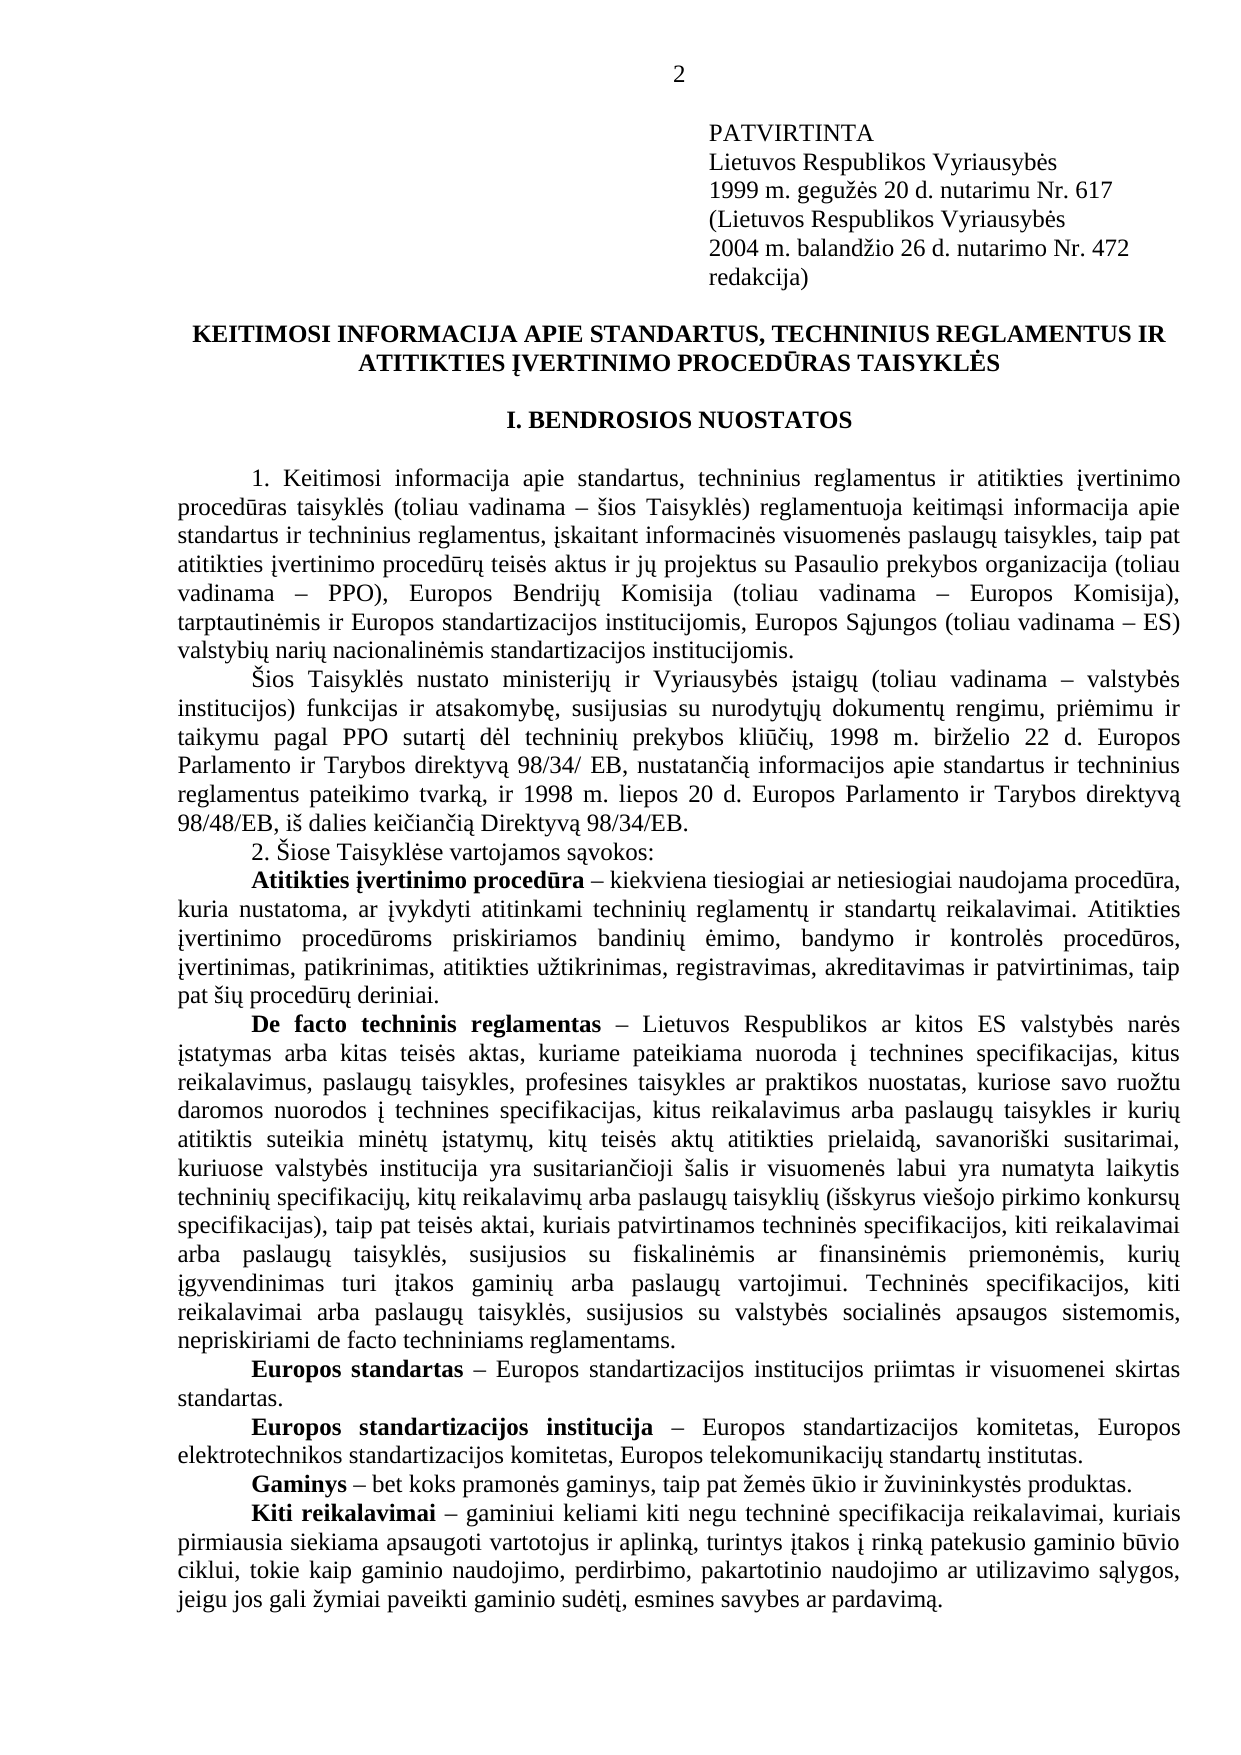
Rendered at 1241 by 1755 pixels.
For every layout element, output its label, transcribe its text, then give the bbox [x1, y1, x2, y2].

text Atitikties įvertinimo procedūra – kiekviena tiesiogiai ar netiesiogiai naudojama procedūra, kuria nustatoma, ar įvykdyti atitinkami techninių reglamentų ir standartų reikalavimai. Atitikties įvertinimo procedūroms priskiriamos bandinių ėmimo, bandymo ir kontrolės procedūros, įvertinimas, patikrinimas, atitikties užtikrinimas, registravimas, akreditavimas ir patvirtinimas, taip pat šių procedūrų deriniai. [177, 866, 1181, 1009]
text KEITIMOSI INFORMACIJA APIE STANDARTUS, TECHNINIUS REGLAMENTUS IR [177, 319, 1181, 348]
text Europos standartas – Europos standartizacijos institucijos priimtas ir visuomenei skirtas standartas. [177, 1354, 1181, 1412]
text I. BENDROSIOS NUOSTATOS [177, 406, 1181, 434]
text Lietuvos Respublikos Vyriausybės [177, 147, 1181, 176]
text Europos standartizacijos institucija – Europos standartizacijos komitetas, Europos elektrotechnikos standartizacijos komitetas, Europos telekomunikacijų standartų institutas. [177, 1412, 1181, 1469]
text ATITIKTIES ĮVERTINIMO PROCEDŪRAS TAISYKLĖS [177, 348, 1181, 377]
text 1. Keitimosi informacija apie standartus, techninius reglamentus ir atitikties įvertinimo procedūras taisyklės (toliau vadinama – šios Taisyklės) reglamentuoja keitimąsi informacija apie standartus ir techninius reglamentus, įskaitant informacinės visuomenės paslaugų taisykles, taip pat atitikties įvertinimo procedūrų teisės aktus ir jų projektus su Pasaulio prekybos organizacija (toliau vadinama – PPO), Europos Bendrijų Komisija (toliau vadinama – Europos Komisija), tarptautinėmis ir Europos standartizacijos institucijomis, Europos Sąjungos (toliau vadinama – ES) valstybių narių nacionalinėmis standartizacijos institucijomis. [177, 463, 1181, 664]
text Šios Taisyklės nustato ministerijų ir Vyriausybės įstaigų (toliau vadinama – valstybės institucijos) funkcijas ir atsakomybę, susijusias su nurodytųjų dokumentų rengimu, priėmimu ir taikymu pagal PPO sutartį dėl techninių prekybos kliūčių, 1998 m. birželio 22 d. Europos Parlamento ir Tarybos direktyvą 98/34/ EB, nustatančią informacijos apie standartus ir techninius reglamentus pateikimo tvarką, ir 1998 m. liepos 20 d. Europos Parlamento ir Tarybos direktyvą 98/48/EB, iš dalies keičiančią Direktyvą 98/34/EB. [177, 664, 1181, 837]
text 2. Šiose Taisyklėse vartojamos sąvokos: [177, 837, 1181, 866]
text 2004 m. balandžio 26 d. nutarimo Nr. 472 [177, 233, 1181, 262]
text Gaminys – bet koks pramonės gaminys, taip pat žemės ūkio ir žuvininkystės produktas. [177, 1469, 1181, 1498]
text De facto techninis reglamentas – Lietuvos Respublikos ar kitos ES valstybės narės įstatymas arba kitas teisės aktas, kuriame pateikiama nuoroda į technines specifikacijas, kitus reikalavimus, paslaugų taisykles, profesines taisykles ar praktikos nuostatas, kuriose savo ruožtu daromos nuorodos į technines specifikacijas, kitus reikalavimus arba paslaugų taisykles ir kurių atitiktis suteikia minėtų įstatymų, kitų teisės aktų atitikties prielaidą, savanoriški susitarimai, kuriuose valstybės institucija yra susitariančioji šalis ir visuomenės labui yra numatyta laikytis techninių specifikacijų, kitų reikalavimų arba paslaugų taisyklių (išskyrus viešojo pirkimo konkursų specifikacijas), taip pat teisės aktai, kuriais patvirtinamos techninės specifikacijos, kiti reikalavimai arba paslaugų taisyklės, susijusios su fiskalinėmis ar finansinėmis priemonėmis, kurių įgyvendinimas turi įtakos gaminių arba paslaugų vartojimui. Techninės specifikacijos, kiti reikalavimai arba paslaugų taisyklės, susijusios su valstybės socialinės apsaugos sistemomis, nepriskiriami de facto techniniams reglamentams. [177, 1009, 1181, 1354]
text 1999 m. gegužės 20 d. nutarimu Nr. 617 [177, 176, 1181, 204]
text Kiti reikalavimai – gaminiui keliami kiti negu techninė specifikacija reikalavimai, kuriais pirmiausia siekiama apsaugoti vartotojus ir aplinką, turintys įtakos į rinką patekusio gaminio būvio ciklui, tokie kaip gaminio naudojimo, perdirbimo, pakartotinio naudojimo ar utilizavimo sąlygos, jeigu jos gali žymiai paveikti gaminio sudėtį, esmines savybes ar pardavimą. [177, 1498, 1181, 1613]
text redakcija) [177, 262, 1181, 291]
text (Lietuvos Respublikos Vyriausybės [177, 204, 1181, 233]
text PATVIRTINTA [709, 118, 1181, 147]
